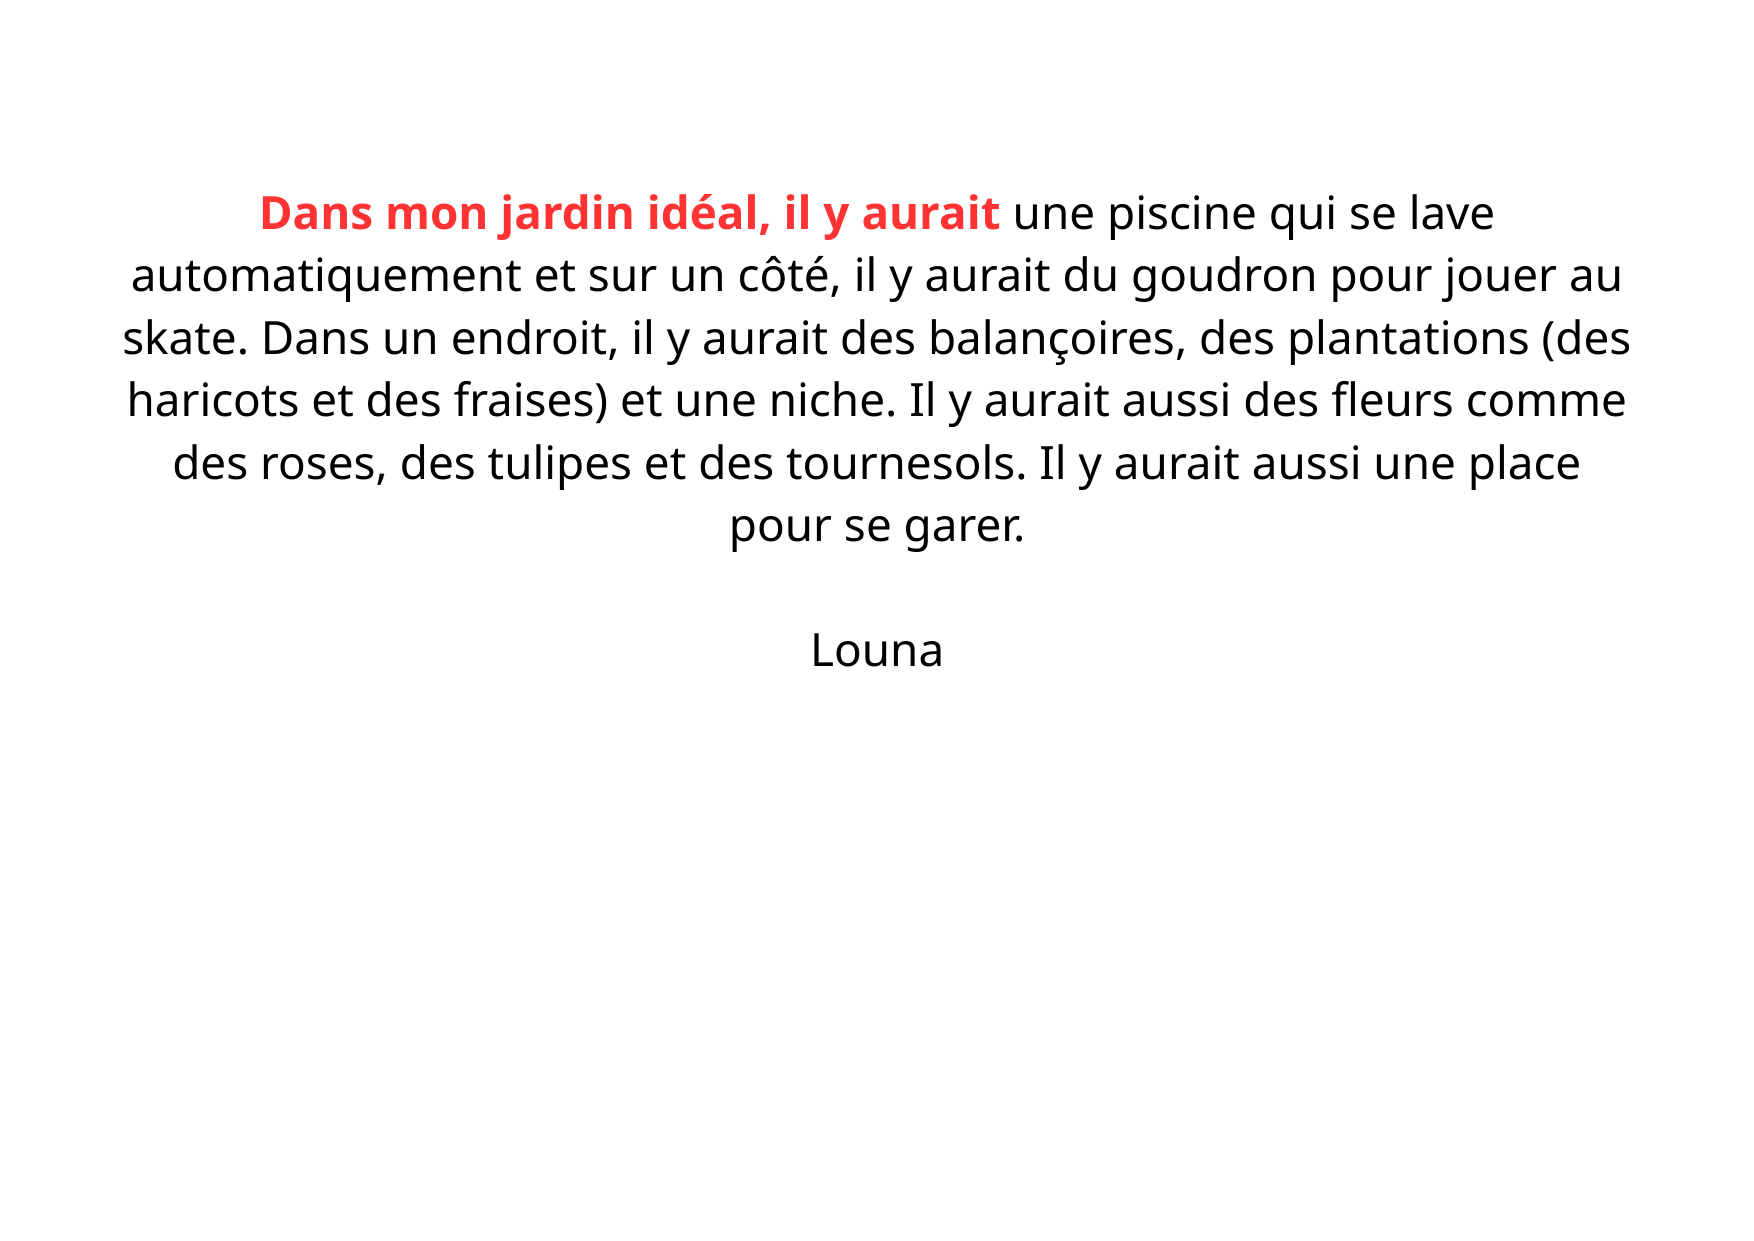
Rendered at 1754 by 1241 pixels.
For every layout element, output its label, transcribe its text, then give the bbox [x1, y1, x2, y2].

text Dans mon jardin idéal, il y aurait une piscine qui se lave automatiquement et sur un côté, il y aurait du goudron pour jouer au skate. Dans un endroit, il y aurait des balançoires, des plantations (des haricots et des fraises) et une niche. Il y aurait aussi des fleurs comme des roses, des tulipes et des tournesols. Il y aurait aussi une place pour se garer. [118, 181, 1636, 555]
text Louna [118, 617, 1636, 680]
